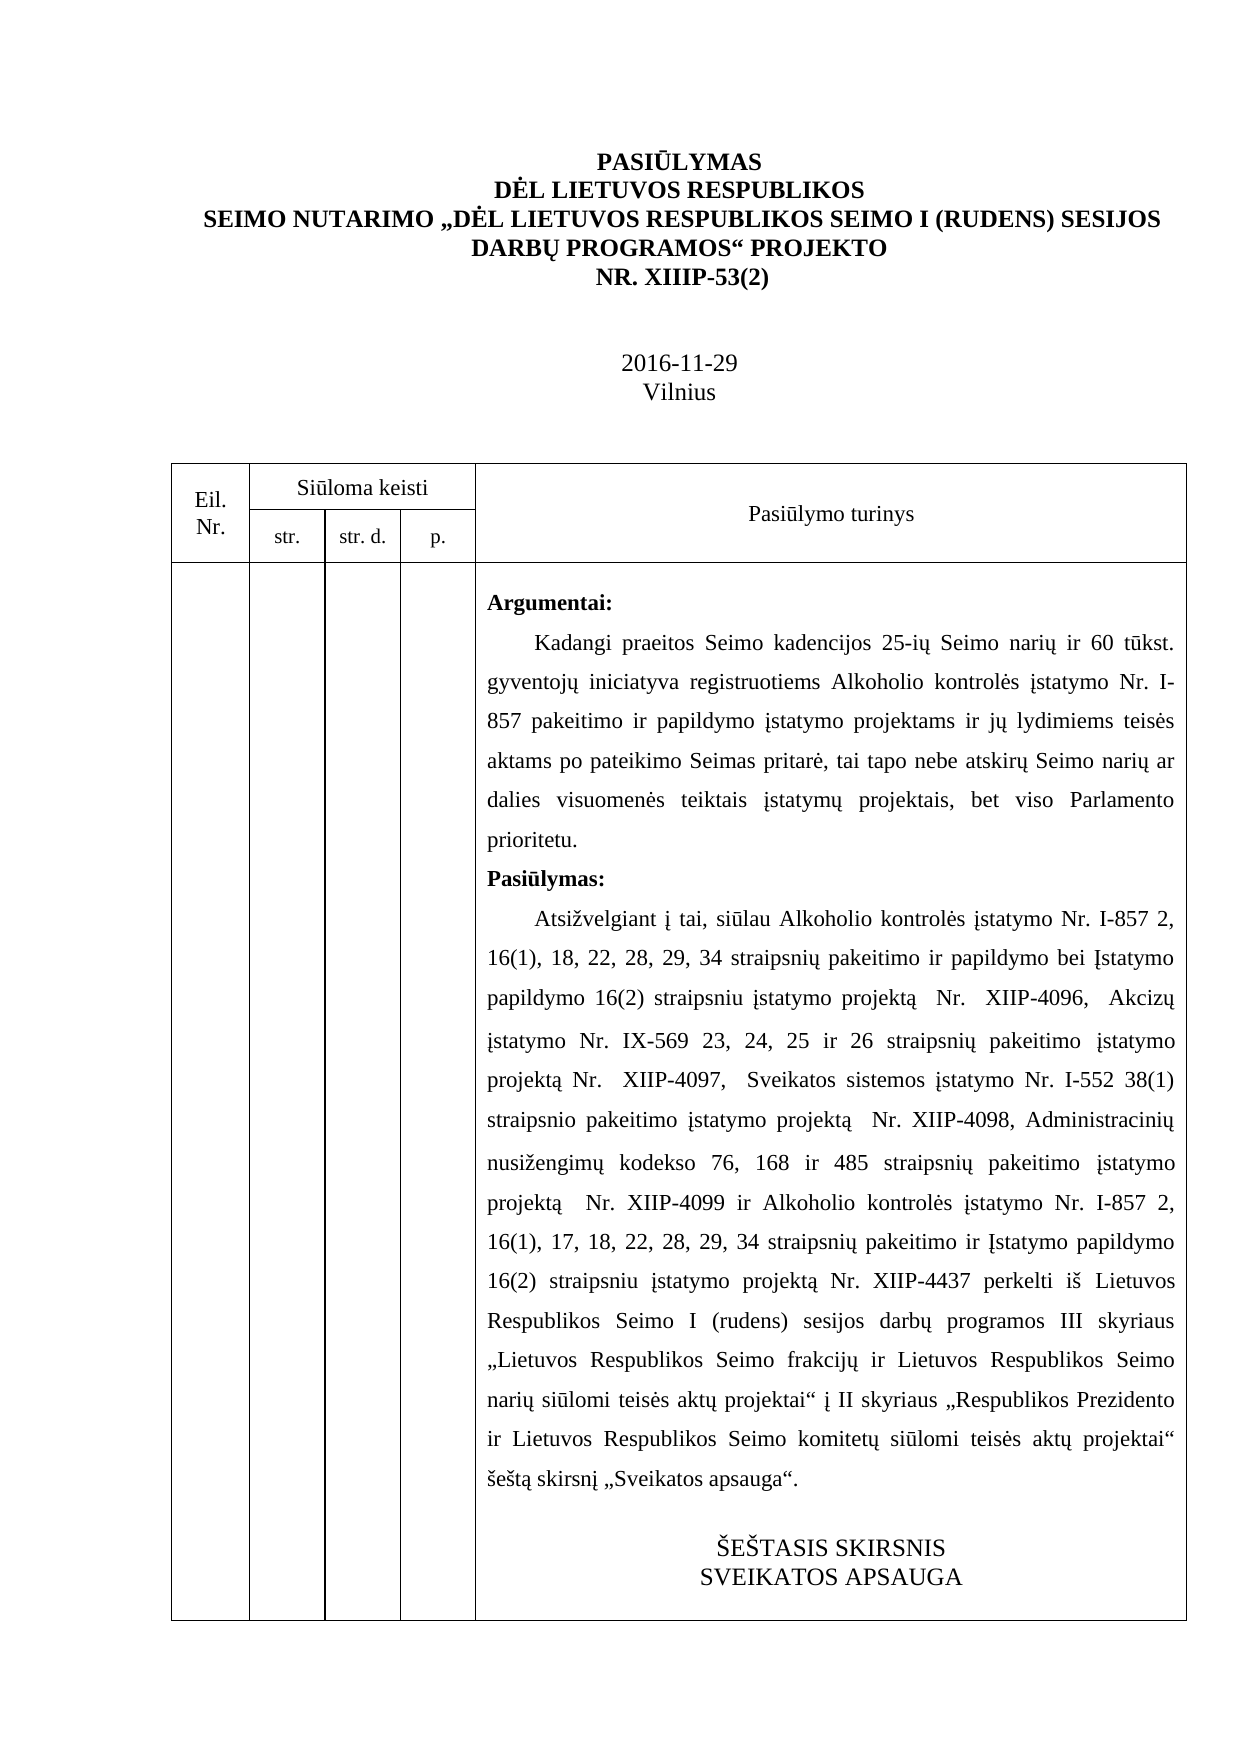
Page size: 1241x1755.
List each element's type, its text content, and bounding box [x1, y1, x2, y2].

table_cell [401, 563, 475, 1619]
table_cell [172, 563, 249, 1619]
text Vilnius [177, 377, 1181, 406]
table_header Eil. Nr. [172, 464, 249, 562]
text DĖL LIETUVOS RESPUBLIKOS [177, 176, 1181, 204]
table_header Siūloma keisti [250, 464, 475, 509]
table_cell [250, 563, 324, 1619]
text NR. XIIIP-53(2) [177, 262, 1181, 291]
table_cell str. d. [326, 510, 400, 562]
table_cell p. [401, 510, 475, 562]
table_cell [326, 563, 400, 1619]
table_header Pasiūlymo turinys [476, 464, 1186, 562]
text 2016-11-29 [177, 348, 1181, 377]
text SEIMO NUTARIMO „DĖL LIETUVOS RESPUBLIKOS SEIMO I (RUDENS) SESIJOS DARBŲ PROGRAMOS“ PROJEKTO [177, 204, 1181, 262]
table_cell Argumentai: Kadangi praeitos Seimo kadencijos 25-ių Seimo narių ir 60 tūkst. gyventojų iniciatyva registruotiems Alkoholio kontrolės įstatymo Nr. I-857 pakeitimo ir papildymo įstatymo projektams ir jų lydimiems teisės aktams po pateikimo Seimas pritarė, tai tapo nebe atskirų Seimo narių ar dalies visuomenės teiktais įstatymų projektais, bet viso Parlamento prioritetu. Pasiūlymas: Atsižvelgiant į tai, siūlau Alkoholio kontrolės įstatymo Nr. I-857 2, 16(1), 18, 22, 28, 29, 34 straipsnių pakeitimo ir papildymo bei Įstatymo papildymo 16(2) straipsniu įstatymo projektą Nr. XIIP-4096, Akcizų įstatymo Nr. IX-569 23, 24, 25 ir 26 straipsnių pakeitimo įstatymo projektą Nr. XIIP-4097, Sveikatos sistemos įstatymo Nr. I-552 38(1) straipsnio pakeitimo įstatymo projektą Nr. XIIP-4098, Administracinių nusižengimų kodekso 76, 168 ir 485 straipsnių pakeitimo įstatymo projektą Nr. XIIP-4099 ir Alkoholio kontrolės įstatymo Nr. I-857 2, 16(1), 17, 18, 22, 28, 29, 34 straipsnių pakeitimo ir Įstatymo papildymo 16(2) straipsniu įstatymo projektą Nr. XIIP-4437 perkelti iš Lietuvos Respublikos Seimo I (rudens) sesijos darbų programos III skyriaus „Lietuvos Respublikos Seimo frakcijų ir Lietuvos Respublikos Seimo narių siūlomi teisės aktų projektai“ į II skyriaus „Respublikos Prezidento ir Lietuvos Respublikos Seimo komitetų siūlomi teisės aktų projektai“ šeštą skirsnį „Sveikatos apsauga“. ŠEŠTASIS SKIRSNIS SVEIKATOS APSAUGA [476, 563, 1186, 1619]
text PASIŪLYMAS [177, 147, 1181, 176]
table_cell str. [250, 510, 324, 562]
